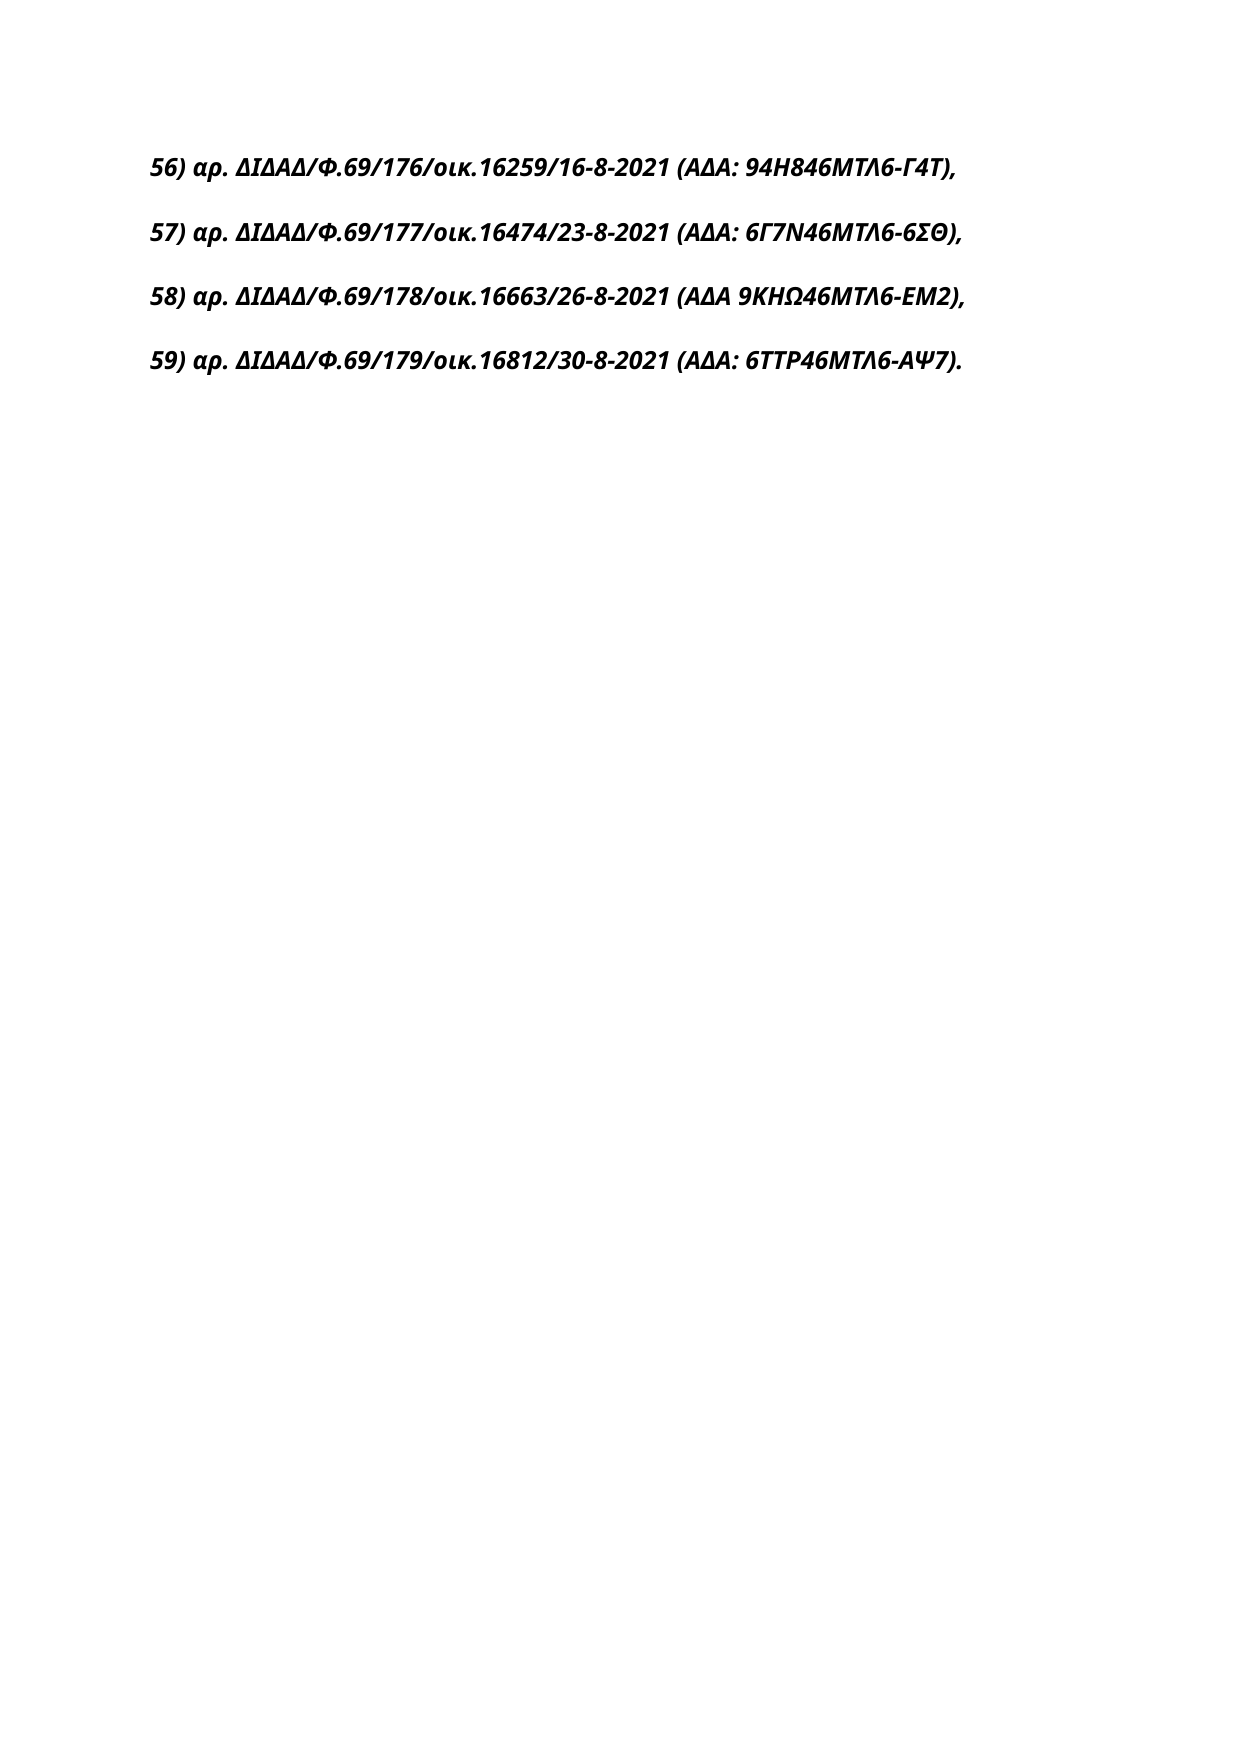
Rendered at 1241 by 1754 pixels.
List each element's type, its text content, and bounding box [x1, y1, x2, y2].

text 56) αρ. ΔΙΔΑΔ/Φ.69/176/οικ.16259/16-8-2021 (ΑΔΑ: 94Η846ΜΤΛ6-Γ4Τ), [150, 150, 1090, 184]
text 59) αρ. ΔΙΔΑΔ/Φ.69/179/οικ.16812/30-8-2021 (ΑΔΑ: 6ΤΤΡ46ΜΤΛ6-ΑΨ7). [150, 342, 1090, 377]
text 58) αρ. ΔΙΔΑΔ/Φ.69/178/οικ.16663/26-8-2021 (ΑΔΑ 9ΚΗΩ46ΜΤΛ6-ΕΜ2), [150, 278, 1090, 312]
text 57) αρ. ΔΙΔΑΔ/Φ.69/177/οικ.16474/23-8-2021 (ΑΔΑ: 6Γ7Ν46ΜΤΛ6-6ΣΘ), [150, 214, 1090, 248]
